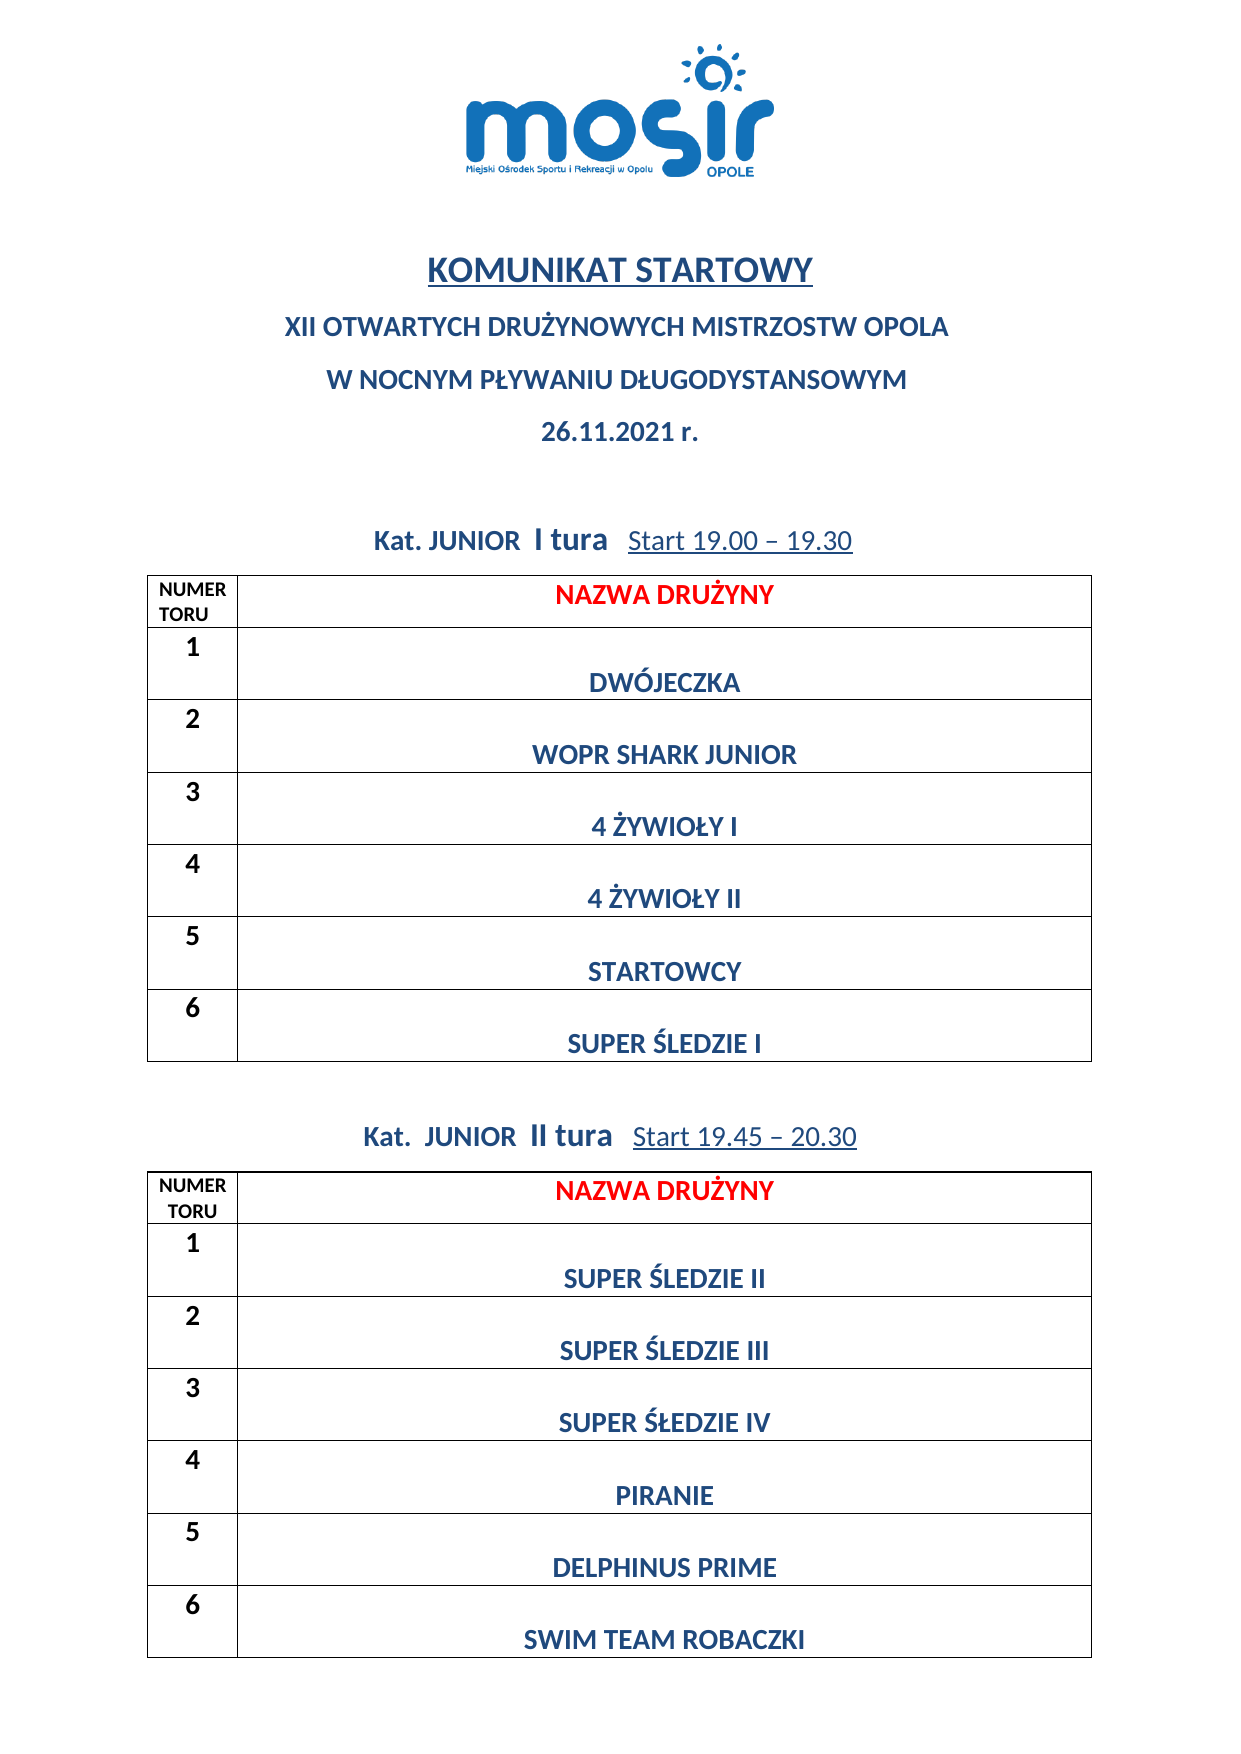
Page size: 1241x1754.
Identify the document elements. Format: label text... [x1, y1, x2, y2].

table_cell 6 [148, 1586, 237, 1657]
table_cell 1 [148, 628, 237, 699]
table_header NUMER TORU [148, 1173, 237, 1223]
table_cell 3 [148, 773, 237, 844]
table_cell SUPER ŚŁEDZIE IV [238, 1369, 1091, 1440]
text 26.11.2021 r. [148, 413, 1093, 449]
text Kat. JUNIOR I tura Start 19.00 – 19.30 [148, 518, 1093, 558]
table_cell 4 [148, 1441, 237, 1512]
table_cell 2 [148, 1297, 237, 1368]
table_header NAZWA DRUŻYNY [238, 576, 1091, 627]
table_header NAZWA DRUŻYNY [238, 1173, 1091, 1223]
table_cell PIRANIE [238, 1441, 1091, 1512]
table_cell SWIM TEAM ROBACZKI [238, 1586, 1091, 1657]
table_cell 4 ŻYWIOŁY II [238, 845, 1091, 916]
table_cell DELPHINUS PRIME [238, 1514, 1091, 1585]
text XII OTWARTYCH DRUŻYNOWYCH MISTRZOSTW OPOLA [148, 308, 1093, 344]
table_cell 6 [148, 990, 237, 1061]
table_cell 2 [148, 700, 237, 772]
text Kat. JUNIOR II tura Start 19.45 – 20.30 [148, 1114, 1093, 1155]
table_cell 1 [148, 1224, 237, 1296]
table_cell 4 [148, 845, 237, 916]
table_cell SUPER ŚLEDZIE II [238, 1224, 1091, 1296]
text W NOCNYM PŁYWANIU DŁUGODYSTANSOWYM [148, 361, 1093, 396]
table_cell SUPER ŚLEDZIE I [238, 990, 1091, 1061]
table_cell 4 ŻYWIOŁY I [238, 773, 1091, 844]
table_cell STARTOWCY [238, 917, 1091, 988]
table_cell SUPER ŚLEDZIE III [238, 1297, 1091, 1368]
table_cell 5 [148, 917, 237, 988]
table_cell DWÓJECZKA [238, 628, 1091, 699]
table_header NUMER TORU [148, 576, 237, 627]
table_cell 3 [148, 1369, 237, 1440]
table_cell WOPR SHARK JUNIOR [238, 700, 1091, 772]
table_cell 5 [148, 1514, 237, 1585]
text KOMUNIKAT STARTOWY [148, 246, 1093, 292]
